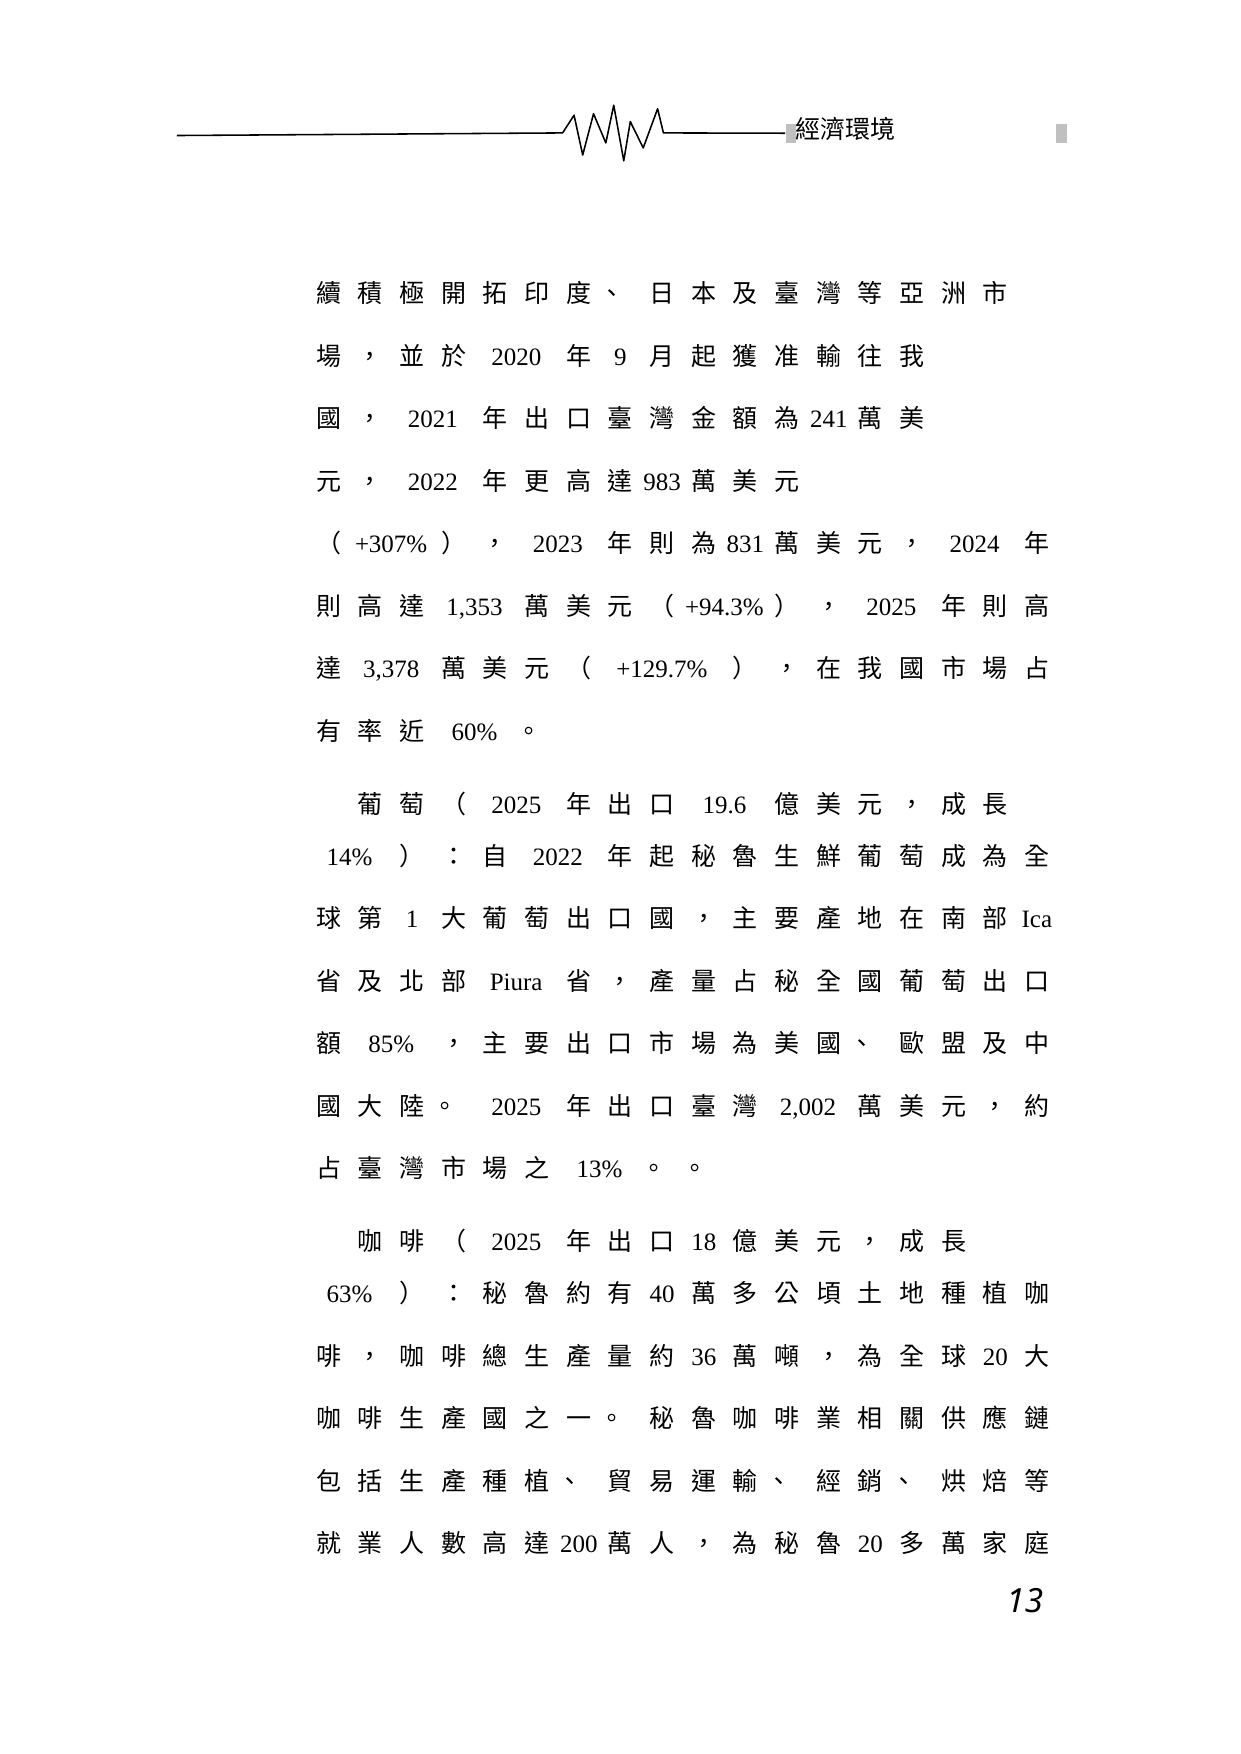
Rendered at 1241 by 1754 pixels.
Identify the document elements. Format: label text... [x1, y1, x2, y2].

text 咖啡（2025年出口18億美元，成長63%）：秘魯約有40萬多公頃土地種植咖啡，咖啡總生產量約36萬噸，為全球20大咖啡生產國之一。秘魯咖啡業相關供應鏈包括生產種植、貿易運輸、經銷、烘焙等就業人數高達200萬人，為秘魯20多萬家庭 [281, 1188, 1058, 1563]
text 葡萄（2025年出口19.6億美元，成長14%）：自2022年起秘魯生鮮葡萄成為全球第1大葡萄出口國，主要產地在南部Ica省及北部Piura省，產量占秘全國葡萄出口額85%，主要出口市場為美國、歐盟及中國大陸。2025年出口臺灣2,002萬美元，約占臺灣市場之13%。。 [281, 750, 1058, 1188]
text 續積極開拓印度、日本及臺灣等亞洲市場，並於2020年9月起獲准輸往我國，2021年出口臺灣金額為241萬美元，2022年更高達983萬美元（+307%），2023年則為831萬美元，2024年則高達1,353萬美元（+94.3%），2025年則高達3,378萬美元（+129.7%），在我國市場占有率近60%。 [281, 250, 1058, 750]
